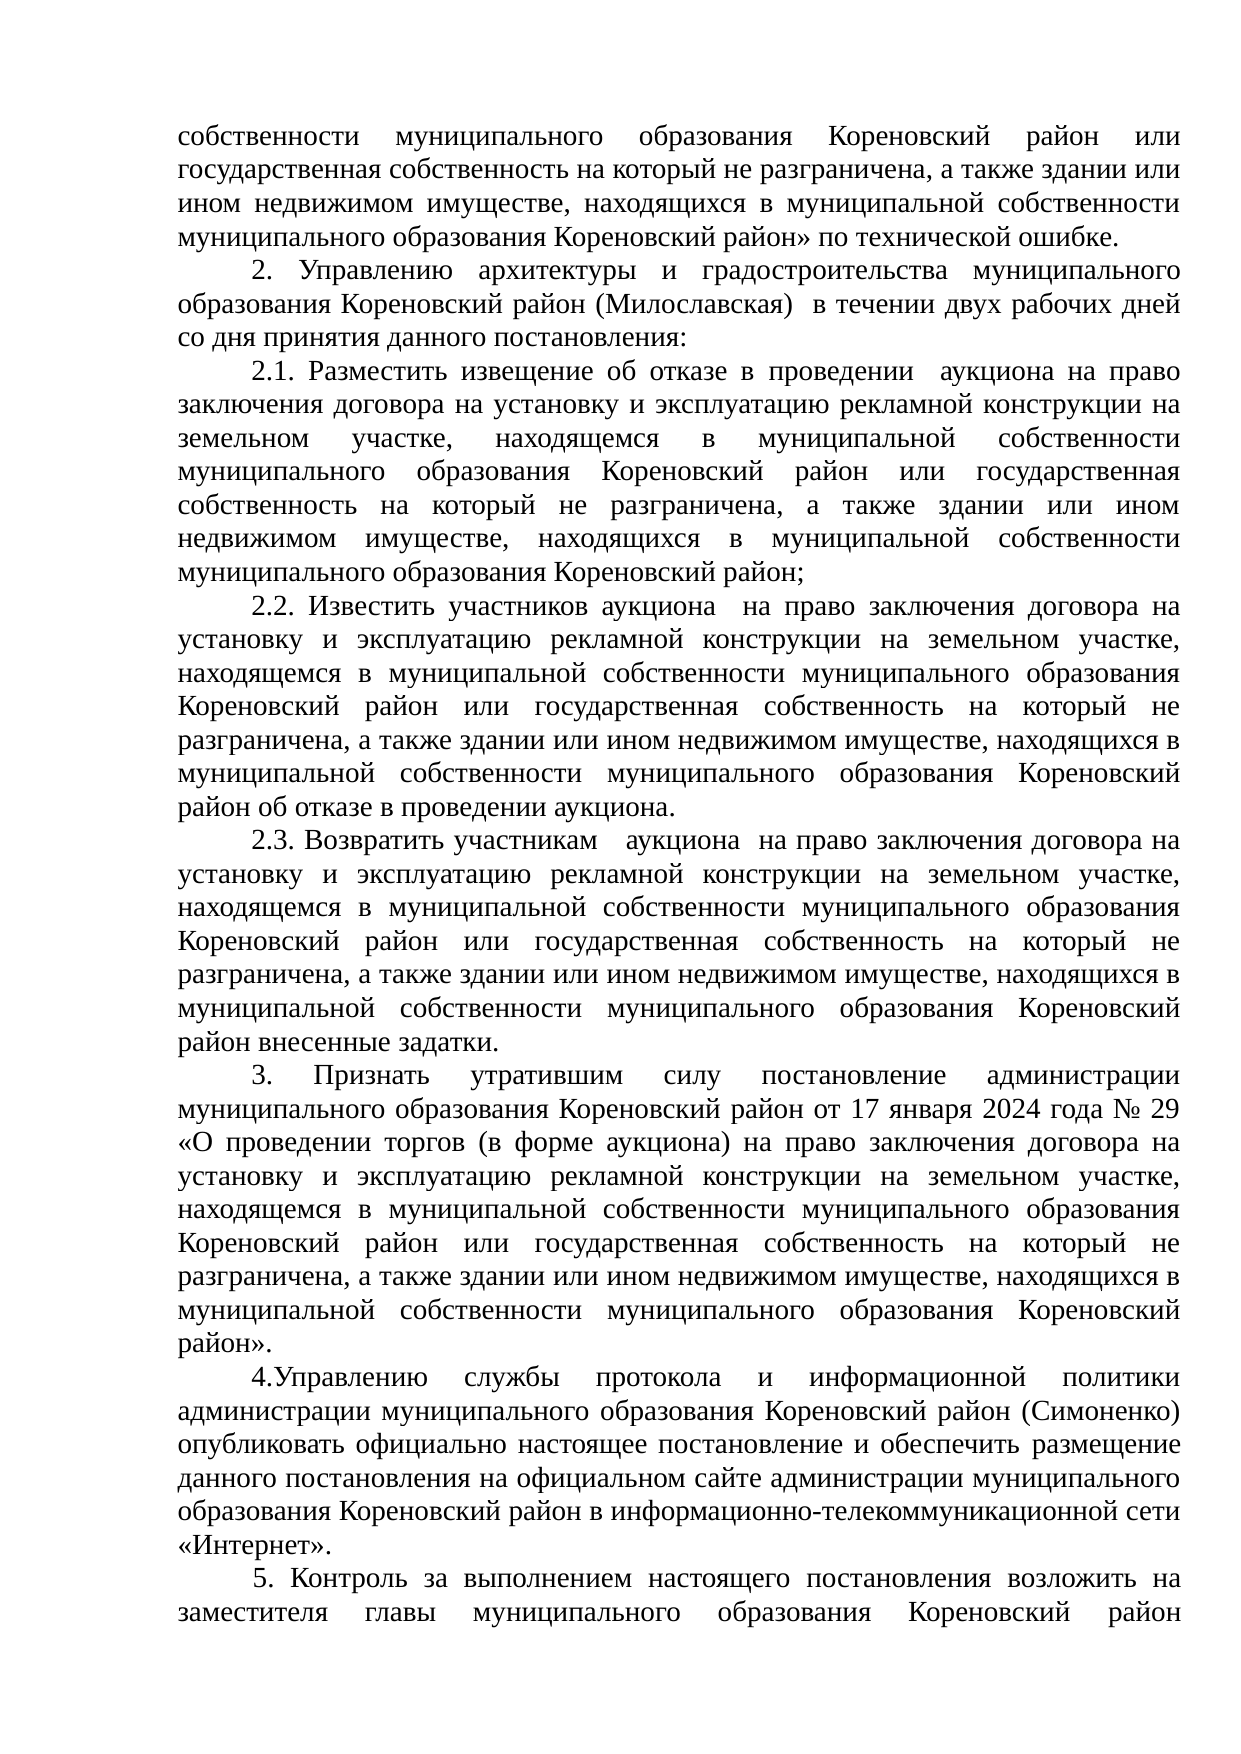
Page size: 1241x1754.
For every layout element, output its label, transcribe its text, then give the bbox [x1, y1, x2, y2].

text собственности муниципального образования Кореновский район или государственная собственность на который не разграничена, а также здании или ином недвижимом имуществе, находящихся в муниципальной собственности муниципального образования Кореновский район» по технической ошибке. [177, 118, 1181, 252]
text 3. Признать утратившим силу постановление администрации муниципального образования Кореновский район от 17 января 2024 года № 29 «О проведении торгов (в форме аукциона) на право заключения договора на установку и эксплуатацию рекламной конструкции на земельном участке, находящемся в муниципальной собственности муниципального образования Кореновский район или государственная собственность на который не разграничена, а также здании или ином недвижимом имуществе, находящихся в муниципальной собственности муниципального образования Кореновский район». [177, 1057, 1181, 1359]
text 2.1. Разместить извещение об отказе в проведении аукциона на право заключения договора на установку и эксплуатацию рекламной конструкции на земельном участке, находящемся в муниципальной собственности муниципального образования Кореновский район или государственная собственность на который не разграничена, а также здании или ином недвижимом имуществе, находящихся в муниципальной собственности муниципального образования Кореновский район; [177, 353, 1181, 588]
text 2.3. Возвратить участникам аукциона на право заключения договора на установку и эксплуатацию рекламной конструкции на земельном участке, находящемся в муниципальной собственности муниципального образования Кореновский район или государственная собственность на который не разграничена, а также здании или ином недвижимом имуществе, находящихся в муниципальной собственности муниципального образования Кореновский район внесенные задатки. [177, 822, 1181, 1057]
text 4.Управлению службы протокола и информационной политики администрации муниципального образования Кореновский район (Симоненко) опубликовать официально настоящее постановление и обеспечить размещение данного постановления на официальном сайте администрации муниципального образования Кореновский район в информационно-телекоммуникационной сети «Интернет». [177, 1359, 1181, 1560]
text 2.2. Известить участников аукциона на право заключения договора на установку и эксплуатацию рекламной конструкции на земельном участке, находящемся в муниципальной собственности муниципального образования Кореновский район или государственная собственность на который не разграничена, а также здании или ином недвижимом имуществе, находящихся в муниципальной собственности муниципального образования Кореновский район об отказе в проведении аукциона. [177, 588, 1181, 822]
text 2. Управлению архитектуры и градостроительства муниципального образования Кореновский район (Милославская) в течении двух рабочих дней со дня принятия данного постановления: [177, 252, 1181, 353]
text 5. Контроль за выполнением настоящего постановления возложить на заместителя главы муниципального образования Кореновский район [177, 1560, 1181, 1627]
